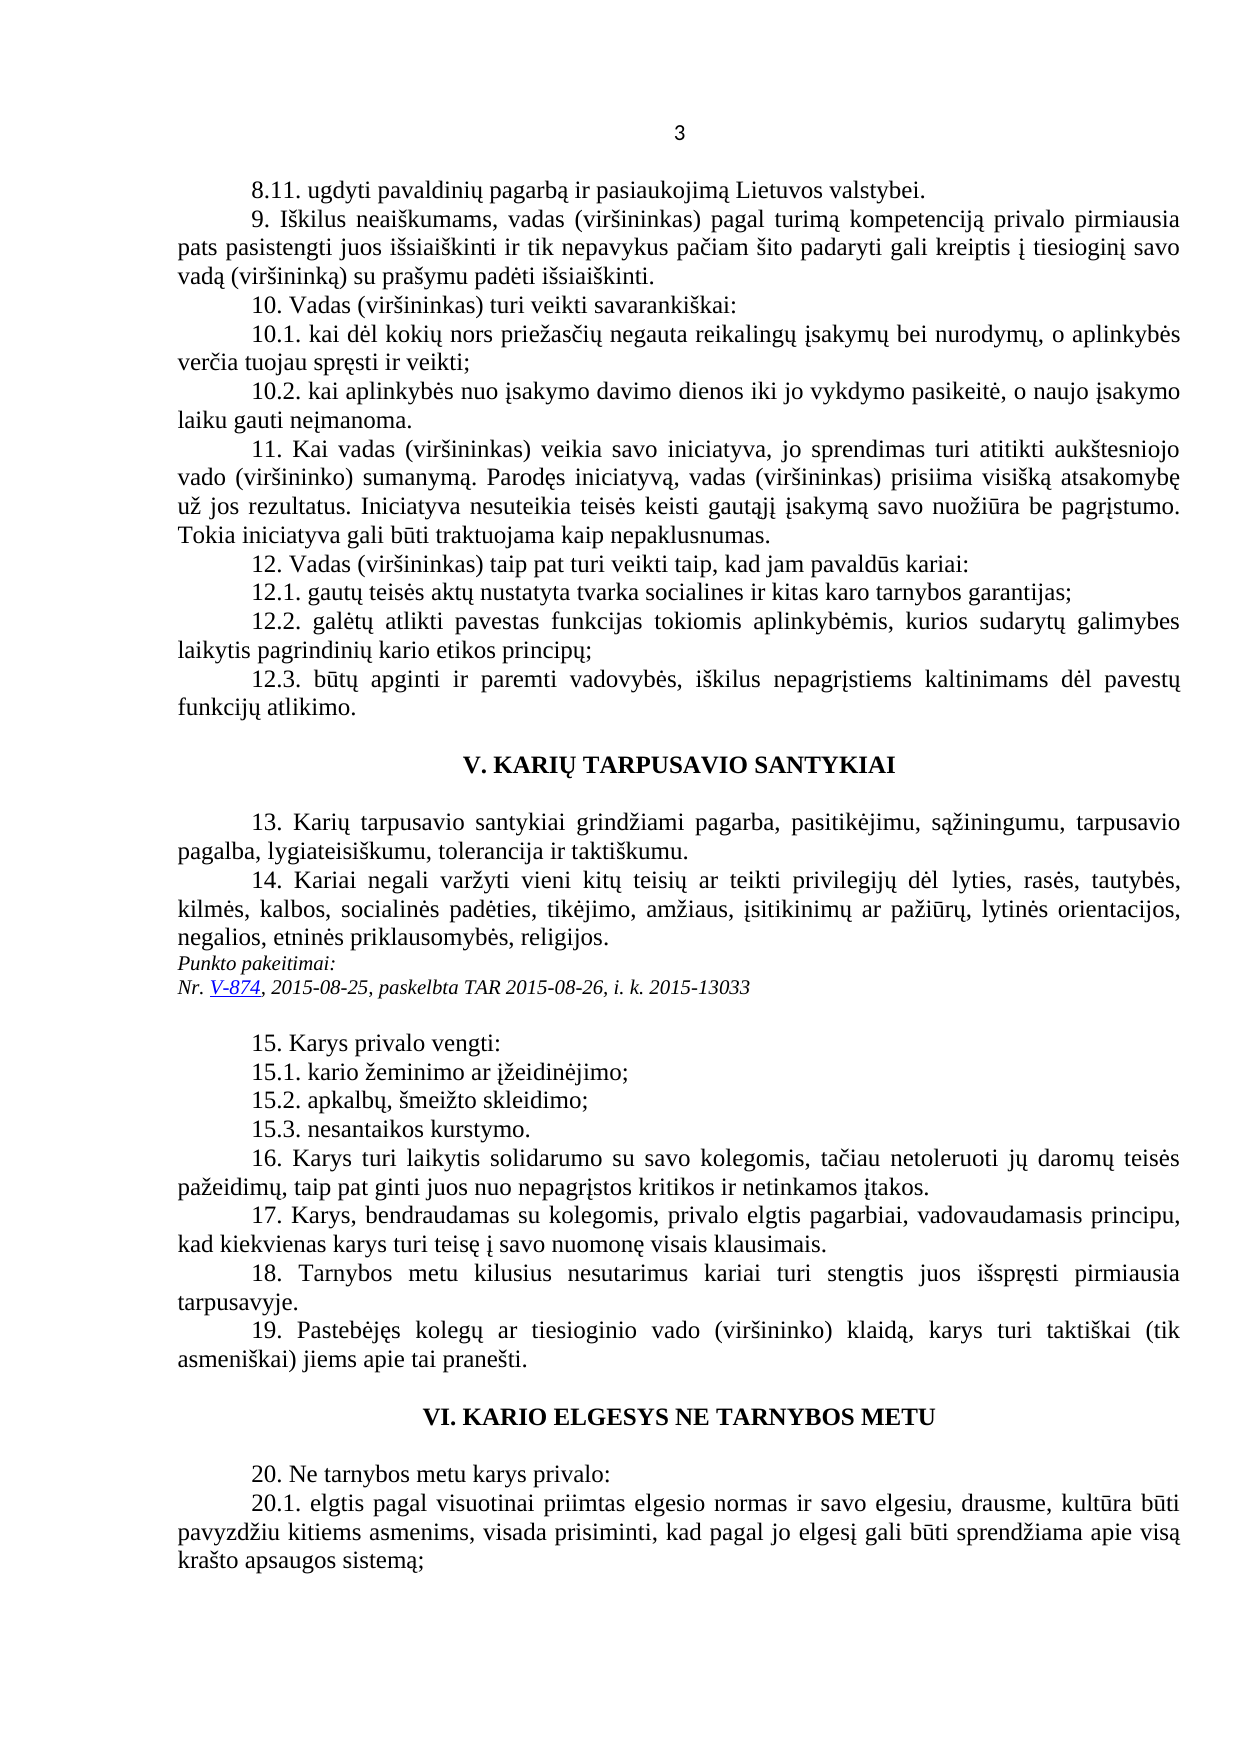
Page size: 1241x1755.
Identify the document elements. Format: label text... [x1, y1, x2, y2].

text 13. Karių tarpusavio santykiai grindžiami pagarba, pasitikėjimu, sąžiningumu, tarpusavio pagalba, lygiateisiškumu, tolerancija ir taktiškumu. [177, 807, 1181, 865]
text Nr. V-874, 2015-08-25, paskelbta TAR 2015-08-26, i. k. 2015-13033 [177, 975, 1181, 999]
text V. KARIŲ TARPUSAVIO SANTYKIAI [177, 750, 1181, 779]
text 10.2. kai aplinkybės nuo įsakymo davimo dienos iki jo vykdymo pasikeitė, o naujo įsakymo laiku gauti neįmanoma. [177, 376, 1181, 434]
text 9. Iškilus neaiškumams, vadas (viršininkas) pagal turimą kompetenciją privalo pirmiausia pats pasistengti juos išsiaiškinti ir tik nepavykus pačiam šito padaryti gali kreiptis į tiesioginį savo vadą (viršininką) su prašymu padėti išsiaiškinti. [177, 204, 1181, 290]
text VI. kario ELGESYS NE TARNYBOS METU [177, 1402, 1181, 1431]
text 20.1. elgtis pagal visuotinai priimtas elgesio normas ir savo elgesiu, drausme, kultūra būti pavyzdžiu kitiems asmenims, visada prisiminti, kad pagal jo elgesį gali būti sprendžiama apie visą krašto apsaugos sistemą; [177, 1488, 1181, 1574]
text 8.11. ugdyti pavaldinių pagarbą ir pasiaukojimą Lietuvos valstybei. [177, 175, 1181, 204]
text 15.1. kario žeminimo ar įžeidinėjimo; [177, 1057, 1181, 1086]
text 15.3. nesantaikos kurstymo. [177, 1114, 1181, 1143]
text 15.2. apkalbų, šmeižto skleidimo; [177, 1086, 1181, 1114]
text 14. Kariai negali varžyti vieni kitų teisių ar teikti privilegijų dėl lyties, rasės, tautybės, kilmės, kalbos, socialinės padėties, tikėjimo, amžiaus, įsitikinimų ar pažiūrų, lytinės orientacijos, negalios, etninės priklausomybės, religijos. [177, 865, 1181, 951]
text 20. Ne tarnybos metu karys privalo: [177, 1459, 1181, 1488]
text Punkto pakeitimai: [177, 951, 1181, 975]
text 15. Karys privalo vengti: [177, 1028, 1181, 1057]
text 12.3. būtų apginti ir paremti vadovybės, iškilus nepagrįstiems kaltinimams dėl pavestų funkcijų atlikimo. [177, 664, 1181, 721]
text 19. Pastebėjęs kolegų ar tiesioginio vado (viršininko) klaidą, karys turi taktiškai (tik asmeniškai) jiems apie tai pranešti. [177, 1316, 1181, 1373]
text 10.1. kai dėl kokių nors priežasčių negauta reikalingų įsakymų bei nurodymų, o aplinkybės verčia tuojau spręsti ir veikti; [177, 319, 1181, 376]
text 11. Kai vadas (viršininkas) veikia savo iniciatyva, jo sprendimas turi atitikti aukštesniojo vado (viršininko) sumanymą. Parodęs iniciatyvą, vadas (viršininkas) prisiima visišką atsakomybę už jos rezultatus. Iniciatyva nesuteikia teisės keisti gautąjį įsakymą savo nuožiūra be pagrįstumo. Tokia iniciatyva gali būti traktuojama kaip nepaklusnumas. [177, 434, 1181, 549]
text 17. Karys, bendraudamas su kolegomis, privalo elgtis pagarbiai, vadovaudamasis principu, kad kiekvienas karys turi teisę į savo nuomonę visais klausimais. [177, 1201, 1181, 1258]
text 12.2. galėtų atlikti pavestas funkcijas tokiomis aplinkybėmis, kurios sudarytų galimybes laikytis pagrindinių kario etikos principų; [177, 606, 1181, 664]
text 12. Vadas (viršininkas) taip pat turi veikti taip, kad jam pavaldūs kariai: [177, 549, 1181, 577]
text 18. Tarnybos metu kilusius nesutarimus kariai turi stengtis juos išspręsti pirmiausia tarpusavyje. [177, 1258, 1181, 1316]
text 16. Karys turi laikytis solidarumo su savo kolegomis, tačiau netoleruoti jų daromų teisės pažeidimų, taip pat ginti juos nuo nepagrįstos kritikos ir netinkamos įtakos. [177, 1143, 1181, 1201]
text 10. Vadas (viršininkas) turi veikti savarankiškai: [177, 290, 1181, 319]
text 12.1. gautų teisės aktų nustatyta tvarka socialines ir kitas karo tarnybos garantijas; [177, 577, 1181, 606]
